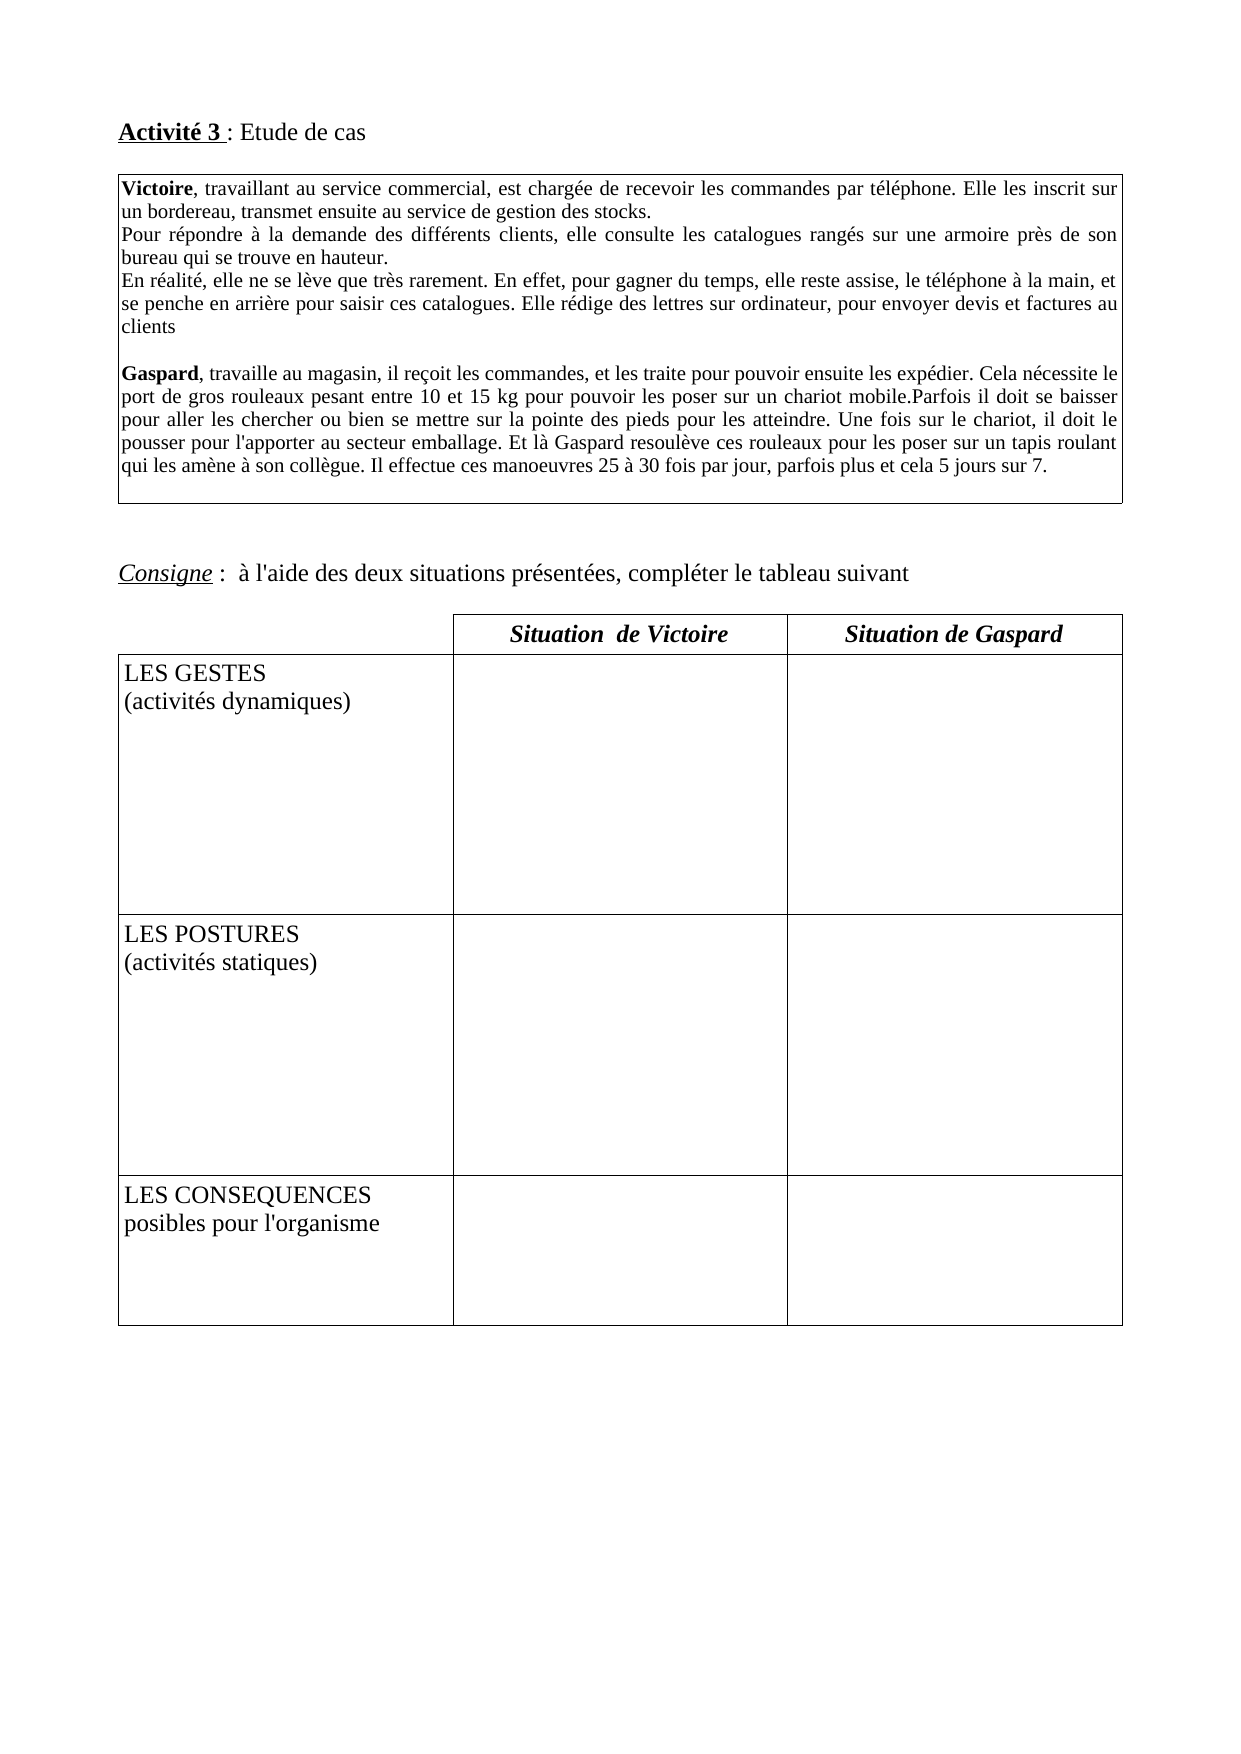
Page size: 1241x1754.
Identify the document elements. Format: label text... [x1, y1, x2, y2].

table_cell [454, 915, 787, 1175]
text Consigne : à l'aide des deux situations présentées, compléter le tableau suivant [118, 559, 1122, 586]
text Pour répondre à la demande des différents clients, elle consulte les catalogues rangés sur une armoire près de son bureau qui se trouve en hauteur. [119, 220, 1122, 266]
table_cell LES POSTURES (activités statiques) [119, 915, 453, 1175]
table_cell [454, 1176, 787, 1325]
table_cell [788, 1176, 1122, 1325]
table_cell [788, 915, 1122, 1175]
table_cell LES GESTES (activités dynamiques) [119, 655, 453, 914]
table_header [118, 614, 453, 653]
text En réalité, elle ne se lève que très rarement. En effet, pour gagner du temps, elle reste assise, le téléphone à la main, et se penche en arrière pour saisir ces catalogues. Elle rédige des lettres sur ordinateur, pour envoyer devis et factures au clients [119, 266, 1122, 338]
table_cell [454, 655, 787, 914]
table_cell LES CONSEQUENCES posibles pour l'organisme [119, 1176, 453, 1325]
text Victoire, travaillant au service commercial, est chargée de recevoir les commandes par téléphone. Elle les inscrit sur un bordereau, transmet ensuite au service de gestion des stocks. [119, 175, 1122, 220]
table_cell [788, 655, 1122, 914]
table_header Situation de Gaspard [788, 615, 1122, 653]
text Gaspard, travaille au magasin, il reçoit les commandes, et les traite pour pouvoir ensuite les expédier. Cela nécessite le port de gros rouleaux pesant entre 10 et 15 kg pour pouvoir les poser sur un chariot mobile.Parfois il doit se baisser pour aller les chercher ou bien se mettre sur la pointe des pieds pour les atteindre. Une fois sur le chariot, il doit le pousser pour l'apporter au secteur emballage. Et là Gaspard resoulève ces rouleaux pour les poser sur un tapis roulant qui les amène à son collègue. Il effectue ces manoeuvres 25 à 30 fois par jour, parfois plus et cela 5 jours sur 7. [119, 358, 1122, 477]
table_header Situation de Victoire [454, 615, 787, 653]
text Activité 3 : Etude de cas [118, 118, 1122, 146]
